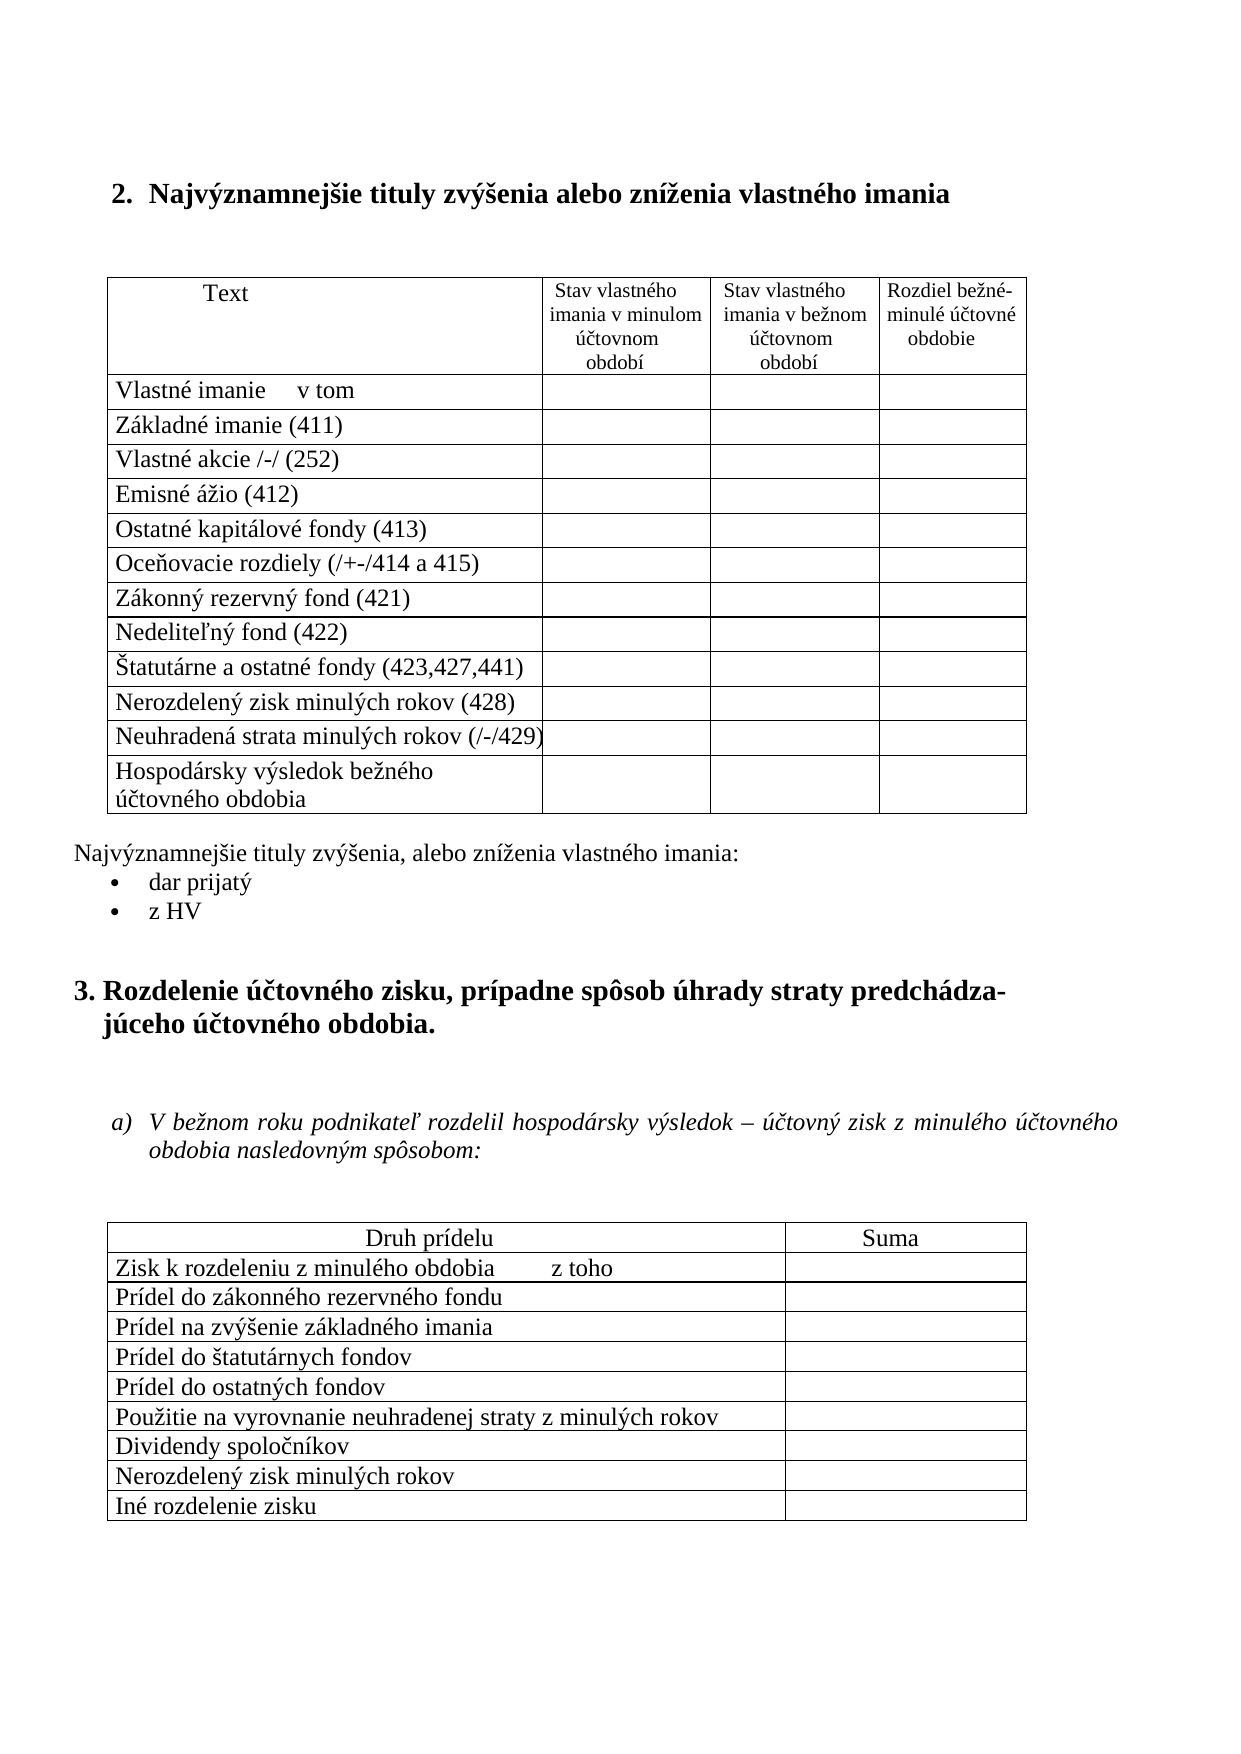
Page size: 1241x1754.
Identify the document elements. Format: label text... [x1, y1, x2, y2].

table_header Stav vlastného imania v bežnom účtovnom období [711, 278, 879, 374]
table_header Stav vlastného imania v minulom účtovnom období [543, 278, 710, 374]
table_cell [880, 652, 1026, 686]
table_cell Nedeliteľný fond (422) [108, 618, 542, 651]
table_cell [880, 479, 1026, 513]
table_cell [543, 583, 710, 616]
list z HV [111, 896, 1120, 924]
table_cell [786, 1342, 1026, 1371]
table_cell [711, 479, 879, 513]
table_cell [543, 375, 710, 409]
list V bežnom roku podnikateľ rozdelil hospodársky výsledok – účtovný zisk z minulého účtovného obdobia nasledovným spôsobom: [111, 1107, 1120, 1164]
text Najvýznamnejšie tituly zvýšenia, alebo zníženia vlastného imania: [73, 838, 1120, 867]
table_cell Ostatné kapitálové fondy (413) [108, 514, 542, 547]
table_cell Hospodársky výsledok bežného účtovného obdobia [108, 756, 542, 813]
text 3. Rozdelenie účtovného zisku, prípadne spôsob úhrady straty predchádza- [73, 973, 1120, 1006]
table_cell Základné imanie (411) [108, 410, 542, 443]
table_header Druh prídelu [108, 1223, 785, 1252]
table_cell [786, 1402, 1026, 1430]
table_cell [880, 445, 1026, 478]
table_cell [543, 479, 710, 513]
table_cell Prídel do zákonného rezervného fondu [108, 1283, 785, 1311]
table_cell [711, 375, 879, 409]
table_cell [880, 514, 1026, 547]
table_cell [543, 652, 710, 686]
table_cell [880, 721, 1026, 755]
table_cell [786, 1312, 1026, 1341]
table_cell [543, 618, 710, 651]
table_cell Oceňovacie rozdiely (/+-/414 a 415) [108, 548, 542, 582]
table_cell [543, 410, 710, 443]
table_cell Zákonný rezervný fond (421) [108, 583, 542, 616]
list Najvýznamnejšie tituly zvýšenia alebo zníženia vlastného imania [111, 176, 1120, 210]
table_cell Štatutárne a ostatné fondy (423,427,441) [108, 652, 542, 686]
table_cell [880, 618, 1026, 651]
table_cell [786, 1461, 1026, 1490]
table_cell Vlastné akcie /-/ (252) [108, 445, 542, 478]
table_header Text [108, 278, 542, 374]
table_cell Emisné ážio (412) [108, 479, 542, 513]
table_cell [711, 618, 879, 651]
table_cell [880, 375, 1026, 409]
table_cell Prídel do ostatných fondov [108, 1372, 785, 1401]
table_cell [711, 445, 879, 478]
table_cell Prídel na zvýšenie základného imania [108, 1312, 785, 1341]
table_cell [711, 756, 879, 813]
table_cell [880, 756, 1026, 813]
table_cell [711, 583, 879, 616]
table_cell [786, 1253, 1026, 1281]
table_cell Prídel do štatutárnych fondov [108, 1342, 785, 1371]
table_cell Zisk k rozdeleniu z minulého obdobia z toho [108, 1253, 785, 1281]
table_cell Dividendy spoločníkov [108, 1431, 785, 1460]
table_cell [543, 687, 710, 720]
table_cell [543, 756, 710, 813]
table_cell Nerozdelený zisk minulých rokov (428) [108, 687, 542, 720]
table_cell [880, 583, 1026, 616]
table_cell [711, 721, 879, 755]
list dar prijatý [111, 867, 1120, 896]
table_cell [880, 410, 1026, 443]
table_cell Nerozdelený zisk minulých rokov [108, 1461, 785, 1490]
table_cell [880, 548, 1026, 582]
table_cell [786, 1431, 1026, 1460]
table_cell [786, 1491, 1026, 1520]
table_cell [543, 548, 710, 582]
table_cell [543, 445, 710, 478]
table_cell [711, 548, 879, 582]
table_cell [786, 1283, 1026, 1311]
table_cell [711, 410, 879, 443]
table_cell Neuhradená strata minulých rokov (/-/429) [108, 721, 542, 755]
table_cell [711, 514, 879, 547]
table_header Rozdiel bežné- minulé účtovné obdobie [880, 278, 1026, 374]
text júceho účtovného obdobia. [73, 1006, 1120, 1040]
table_cell [711, 687, 879, 720]
table_cell [880, 687, 1026, 720]
table_cell [711, 652, 879, 686]
table_cell [543, 721, 710, 755]
table_cell Použitie na vyrovnanie neuhradenej straty z minulých rokov [108, 1402, 785, 1430]
table_cell Iné rozdelenie zisku [108, 1491, 785, 1520]
table_cell [786, 1372, 1026, 1401]
table_cell [543, 514, 710, 547]
table_cell Vlastné imanie v tom [108, 375, 542, 409]
table_header Suma [786, 1223, 1026, 1252]
